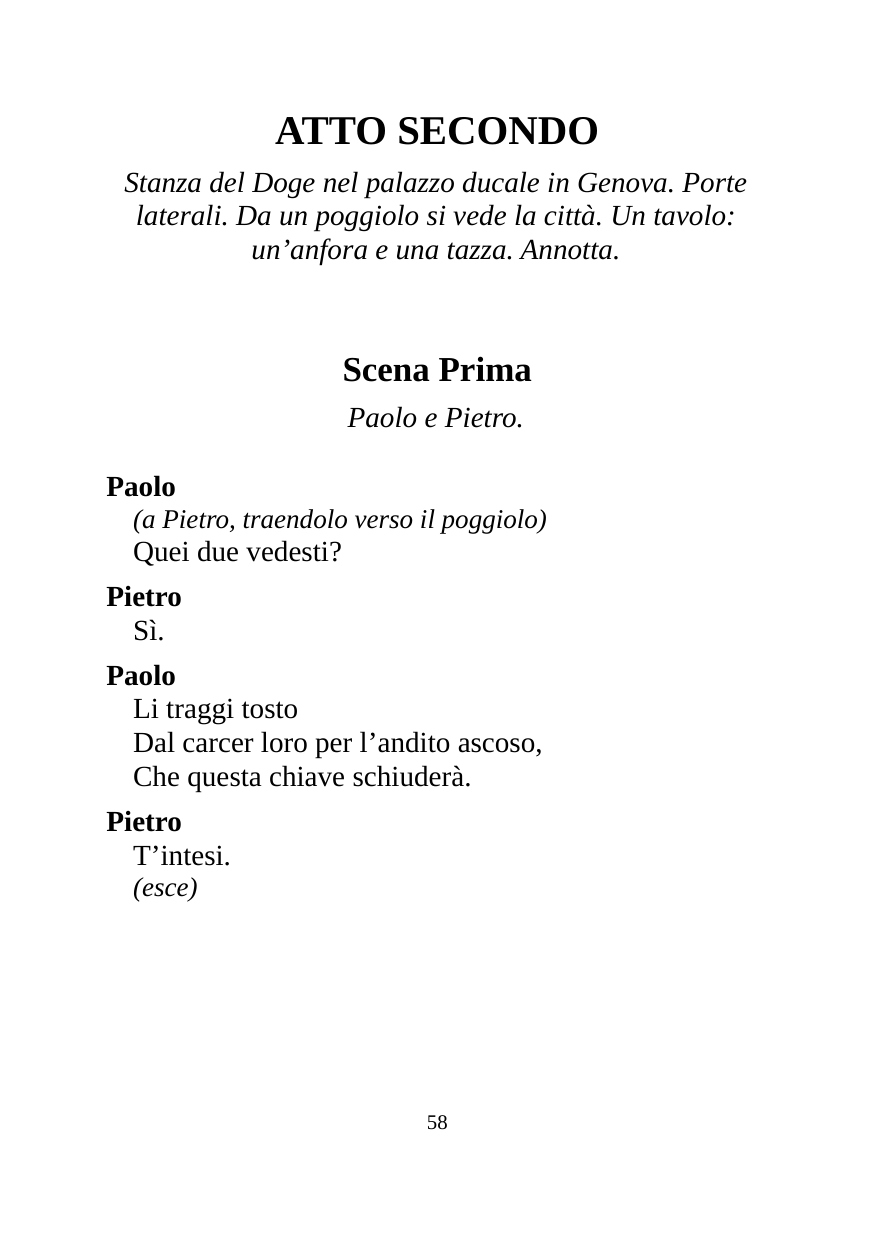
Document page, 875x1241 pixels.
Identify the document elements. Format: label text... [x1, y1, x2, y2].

text Pietro [106, 579, 768, 613]
subtitle Scena Prima [106, 348, 768, 388]
text Paolo [106, 658, 768, 692]
text Li traggi tosto Dal carcer loro per l’andito ascoso, Che questa chiave schiuderà. [133, 692, 768, 792]
subtitle ATTO SECONDO [106, 106, 768, 153]
text Pietro [106, 804, 768, 838]
text Paolo e Pietro. [106, 400, 768, 434]
text (a Pietro, traendolo verso il poggiolo) Quei due vedesti? [133, 503, 768, 567]
text T’intesi. (esce) [133, 838, 768, 902]
text Paolo [106, 469, 768, 503]
text Stanza del Doge nel palazzo ducale in Genova. Porte laterali. Da un poggiolo si vede la città. Un tavolo: un’anfora e una tazza. Annotta. [106, 165, 768, 266]
text Sì. [133, 613, 768, 646]
